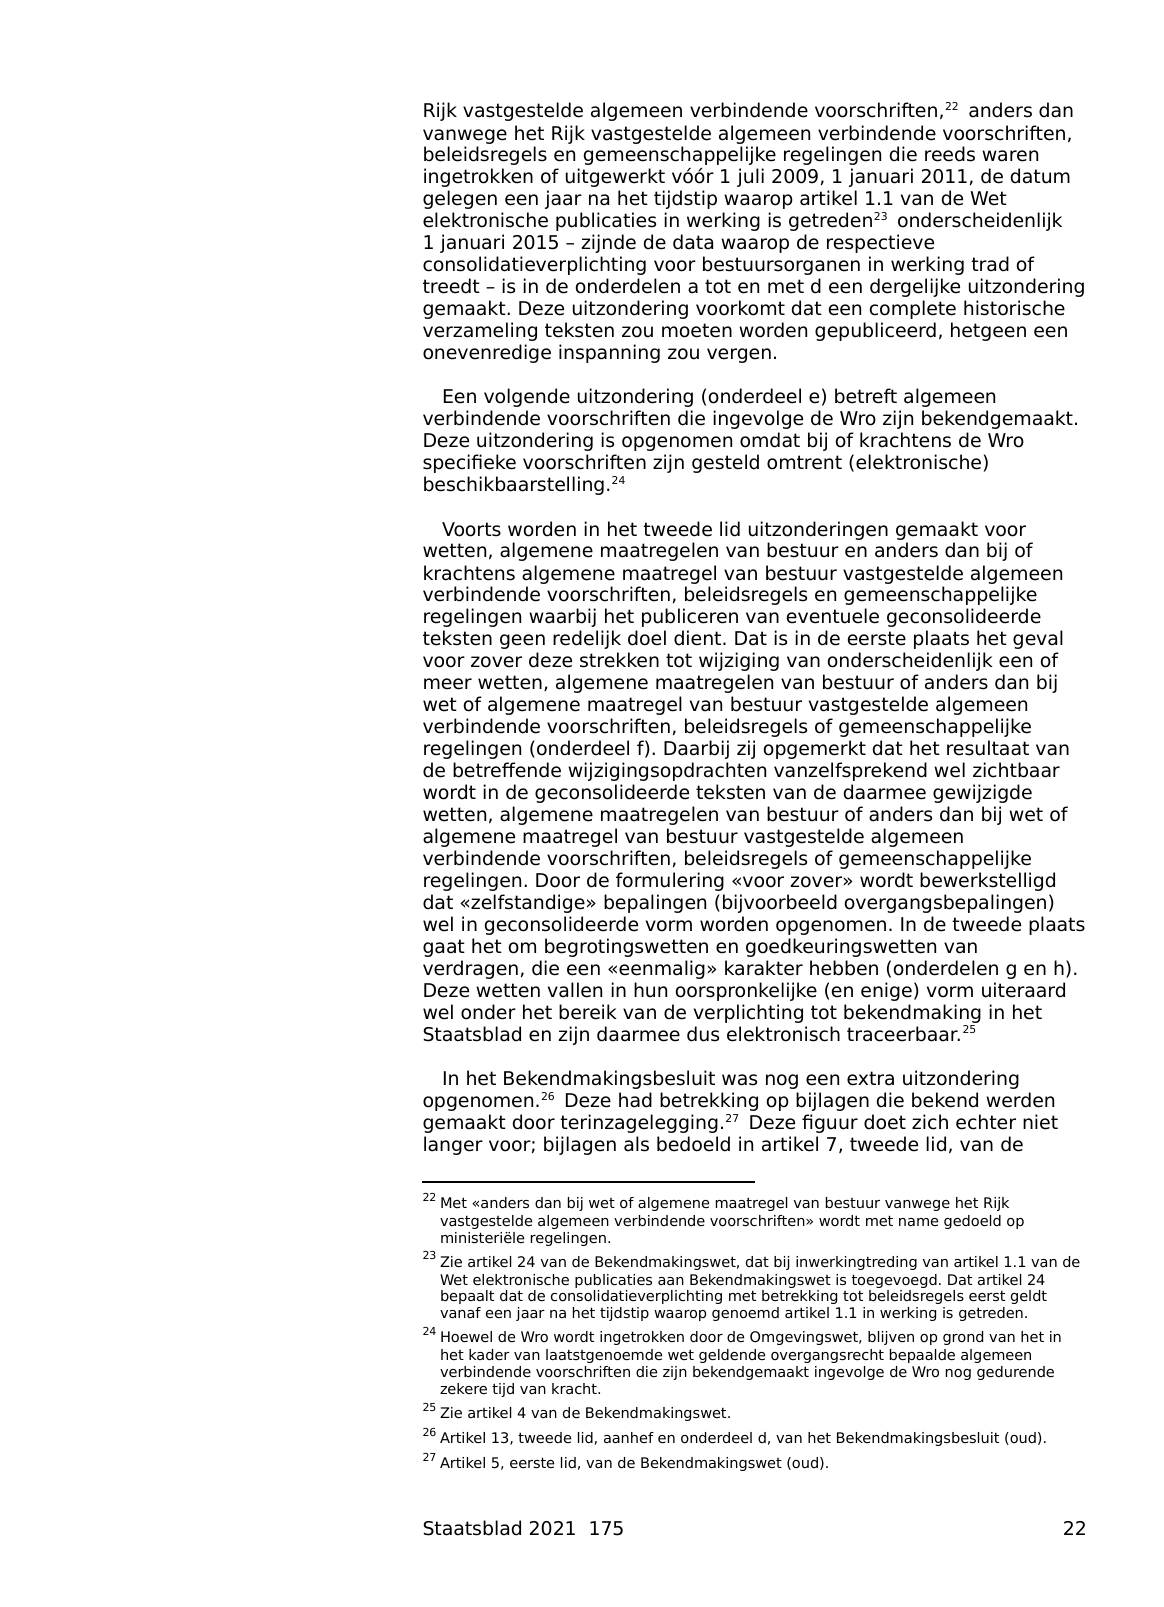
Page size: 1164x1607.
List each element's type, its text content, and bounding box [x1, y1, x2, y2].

text Hoewel de Wro wordt ingetrokken door de Omgevingswet, blijven op grond van het in het kader van laatstgenoemde wet geldende overgangsrecht bepaalde algemeen verbindende voorschriften die zijn bekendgemaakt ingevolge de Wro nog gedurende zekere tijd van kracht. [422, 1325, 1087, 1398]
text Voorts worden in het tweede lid uitzonderingen gemaakt voor wetten, algemene maatregelen van bestuur en anders dan bij of krachtens algemene maatregel van bestuur vastgestelde algemeen verbindende voorschriften, beleidsregels en gemeenschappelijke regelingen waarbij het publiceren van eventuele geconsolideerde teksten geen redelijk doel dient. Dat is in de eerste plaats het geval voor zover deze strekken tot wijziging van onderscheidenlijk een of meer wetten, algemene maatregelen van bestuur of anders dan bij wet of algemene maatregel van bestuur vastgestelde algemeen verbindende voorschriften, beleidsregels of gemeenschappelijke regelingen (onderdeel f). Daarbij zij opgemerkt dat het resultaat van de betreffende wijzigingsopdrachten vanzelfsprekend wel zichtbaar wordt in de geconsolideerde teksten van de daarmee gewijzigde wetten, algemene maatregelen van bestuur of anders dan bij wet of algemene maatregel van bestuur vastgestelde algemeen verbindende voorschriften, beleidsregels of gemeenschappelijke regelingen. Door de formulering «voor zover» wordt bewerkstelligd dat «zelfstandige» bepalingen (bijvoorbeeld overgangsbepalingen) wel in geconsolideerde vorm worden opgenomen. In de tweede plaats gaat het om begrotingswetten en goedkeuringswetten van verdragen, die een «eenmalig» karakter hebben (onderdelen g en h). Deze wetten vallen in hun oorspronkelijke (en enige) vorm uiteraard wel onder het bereik van de verplichting tot bekendmaking in het Staatsblad en zijn daarmee dus elektronisch traceerbaar. [422, 518, 1087, 1046]
text In het Bekendmakingsbesluit was nog een extra uitzondering opgenomen. Deze had betrekking op bijlagen die bekend werden gemaakt door terinzagelegging. Deze figuur doet zich echter niet langer voor; bijlagen als bedoeld in artikel 7, tweede lid, van de [422, 1068, 1087, 1156]
text Artikel 5, eerste lid, van de Bekendmakingswet (oud). [422, 1451, 1087, 1473]
text Artikel 13, tweede lid, aanhef en onderdeel d, van het Bekendmakingsbesluit (oud). [422, 1426, 1087, 1448]
text Zie artikel 24 van de Bekendmakingswet, dat bij inwerkingtreding van artikel 1.1 van de Wet elektronische publicaties aan Bekendmakingswet is toegevoegd. Dat artikel 24 bepaalt dat de consolidatieverplichting met betrekking tot beleidsregels eerst geldt vanaf een jaar na het tijdstip waarop genoemd artikel 1.1 in werking is getreden. [422, 1249, 1087, 1322]
text Zie artikel 4 van de Bekendmakingswet. [422, 1401, 1087, 1423]
text Met «anders dan bij wet of algemene maatregel van bestuur vanwege het Rijk vastgestelde algemeen verbindende voorschriften» wordt met name gedoeld op ministeriële regelingen. [422, 1191, 1087, 1247]
text Rijk vastgestelde algemeen verbindende voorschriften, anders dan vanwege het Rijk vastgestelde algemeen verbindende voorschriften, beleidsregels en gemeenschappelijke regelingen die reeds waren ingetrokken of uitgewerkt vóór 1 juli 2009, 1 januari 2011, de datum gelegen een jaar na het tijdstip waarop artikel 1.1 van de Wet elektronische publicaties in werking is getreden onderscheidenlijk 1 januari 2015 – zijnde de data waarop de respectieve consolidatieverplichting voor bestuursorganen in werking trad of treedt – is in de onderdelen a tot en met d een dergelijke uitzondering gemaakt. Deze uitzondering voorkomt dat een complete historische verzameling teksten zou moeten worden gepubliceerd, hetgeen een onevenredige inspanning zou vergen. [422, 100, 1087, 364]
text Een volgende uitzondering (onderdeel e) betreft algemeen verbindende voorschriften die ingevolge de Wro zijn bekendgemaakt. Deze uitzondering is opgenomen omdat bij of krachtens de Wro specifieke voorschriften zijn gesteld omtrent (elektronische) beschikbaarstelling. [422, 386, 1087, 496]
